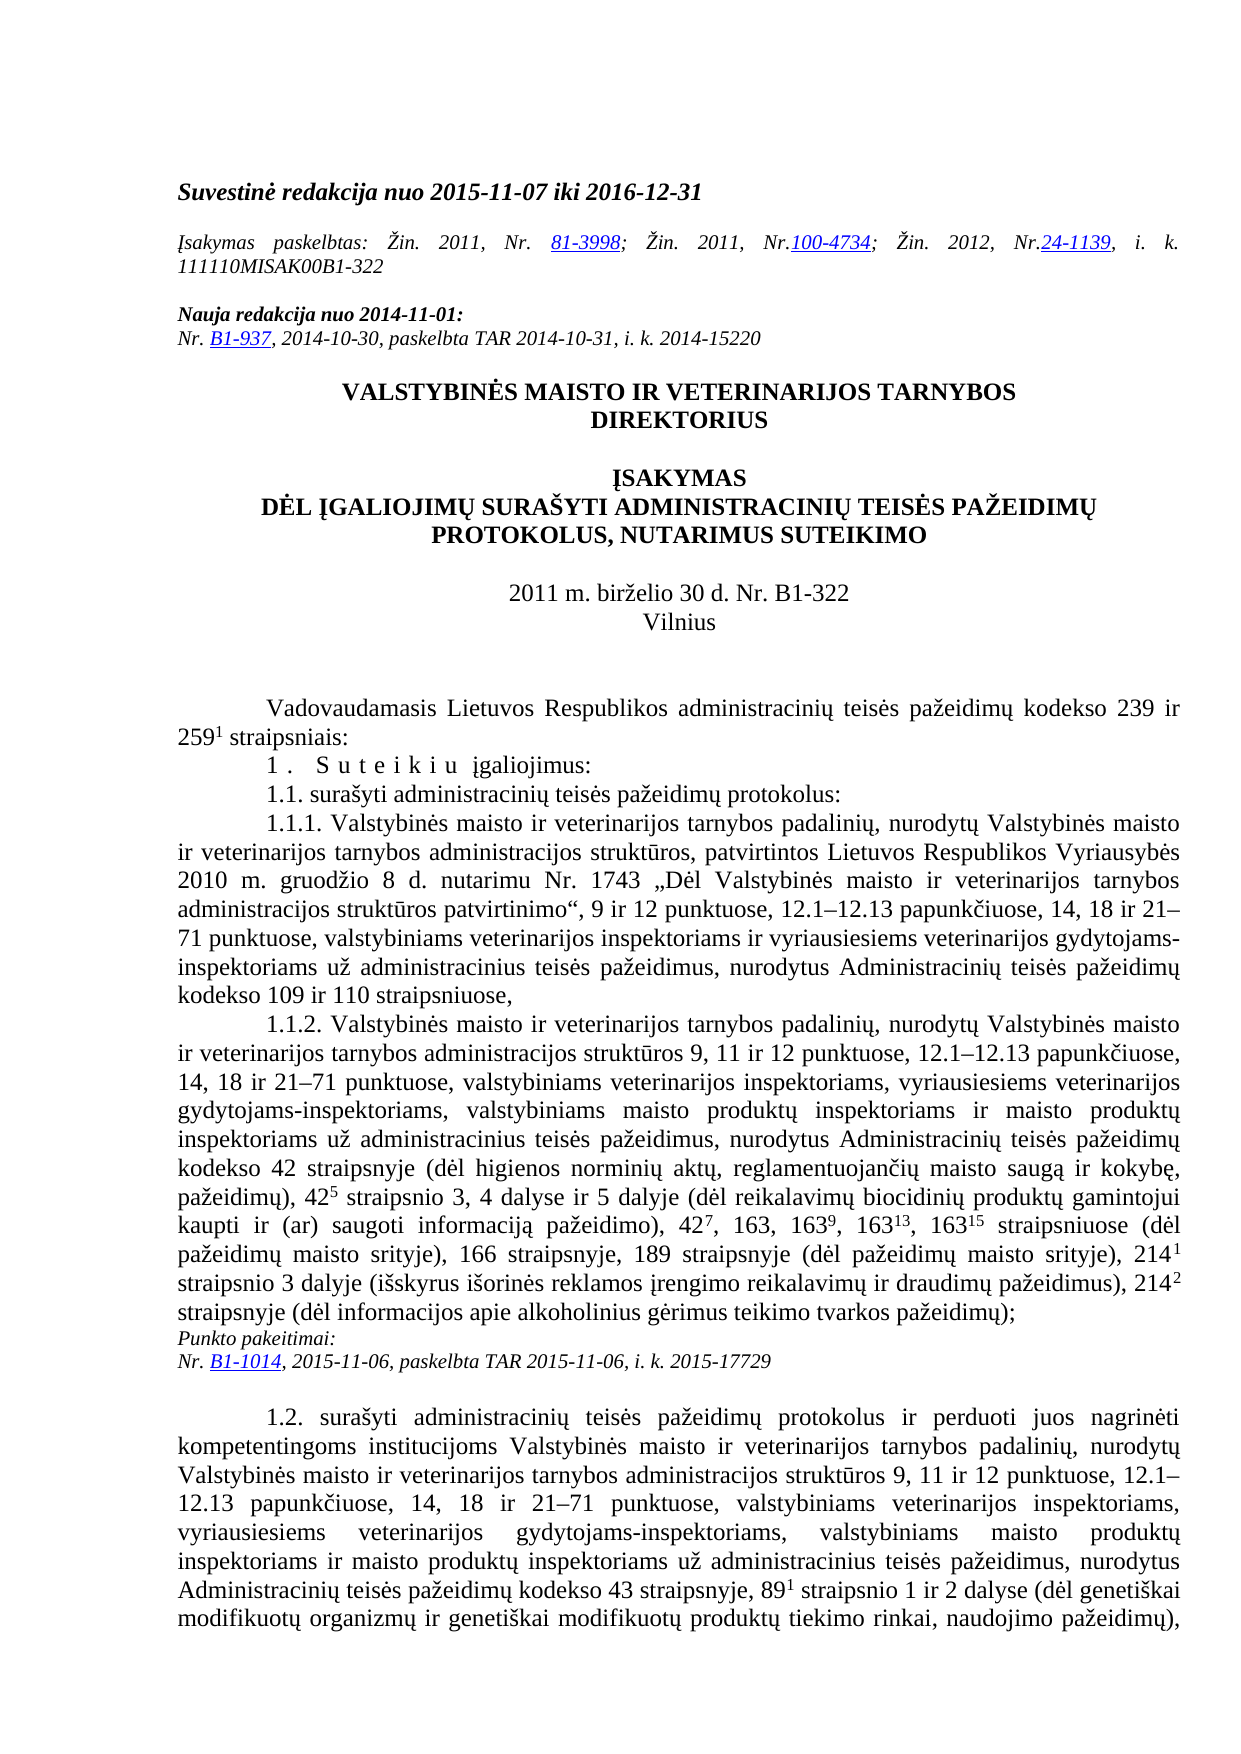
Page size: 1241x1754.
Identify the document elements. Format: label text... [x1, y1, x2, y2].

text ĮSAKYMAS [177, 463, 1181, 492]
text DIREKTORIUS [177, 405, 1181, 434]
text Nauja redakcija nuo 2014-11-01: [177, 302, 1181, 326]
text Nr. B1-1014, 2015-11-06, paskelbta TAR 2015-11-06, i. k. 2015-17729 [177, 1349, 1181, 1373]
text Įsakymas paskelbtas: Žin. 2011, Nr. 81-3998; Žin. 2011, Nr.100-4734; Žin. 2012, Nr.24-1139, i. k. 111110MISAK00B1-322 [177, 230, 1181, 278]
text Suvestinė redakcija nuo 2015-11-07 iki 2016-12-31 [177, 177, 1181, 206]
text 1. Suteikiu įgaliojimus: [177, 750, 1181, 779]
text 1.1.1. Valstybinės maisto ir veterinarijos tarnybos padalinių, nurodytų Valstybinės maisto ir veterinarijos tarnybos administracijos struktūros, patvirtintos Lietuvos Respublikos Vyriausybės 2010 m. gruodžio 8 d. nutarimu Nr. 1743 „Dėl Valstybinės maisto ir veterinarijos tarnybos administracijos struktūros patvirtinimo“, 9 ir 12 punktuose, 12.1–12.13 papunkčiuose, 14, 18 ir 21–71 punktuose, valstybiniams veterinarijos inspektoriams ir vyriausiesiems veterinarijos gydytojams-inspektoriams už administracinius teisės pažeidimus, nurodytus Administracinių teisės pažeidimų kodekso 109 ir 110 straipsniuose, [177, 808, 1181, 1009]
text Nr. B1-937, 2014-10-30, paskelbta TAR 2014-10-31, i. k. 2014-15220 [177, 326, 1181, 350]
text 2011 m. birželio 30 d. Nr. B1-322 [177, 578, 1181, 607]
text Vilnius [177, 607, 1181, 635]
text DĖL ĮGALIOJIMŲ SURAŠYTI ADMINISTRACINIŲ TEISĖS PAŽEIDIMŲ PROTOKOLUS, NUTARIMUS SUTEIKIMO [177, 492, 1181, 549]
text VALSTYBINĖS MAISTO IR VETERINARIJOS TARNYBOS [177, 377, 1181, 405]
text 1.2. surašyti administracinių teisės pažeidimų protokolus ir perduoti juos nagrinėti kompetentingoms institucijoms Valstybinės maisto ir veterinarijos tarnybos padalinių, nurodytų Valstybinės maisto ir veterinarijos tarnybos administracijos struktūros 9, 11 ir 12 punktuose, 12.1–12.13 papunkčiuose, 14, 18 ir 21–71 punktuose, valstybiniams veterinarijos inspektoriams, vyriausiesiems veterinarijos gydytojams-inspektoriams, valstybiniams maisto produktų inspektoriams ir maisto produktų inspektoriams už administracinius teisės pažeidimus, nurodytus Administracinių teisės pažeidimų kodekso 43 straipsnyje, 891 straipsnio 1 ir 2 dalyse (dėl genetiškai modifikuotų organizmų ir genetiškai modifikuotų produktų tiekimo rinkai, naudojimo pažeidimų), [177, 1402, 1181, 1632]
text Punkto pakeitimai: [177, 1325, 1181, 1349]
text 1.1.2. Valstybinės maisto ir veterinarijos tarnybos padalinių, nurodytų Valstybinės maisto ir veterinarijos tarnybos administracijos struktūros 9, 11 ir 12 punktuose, 12.1–12.13 papunkčiuose, 14, 18 ir 21–71 punktuose, valstybiniams veterinarijos inspektoriams, vyriausiesiems veterinarijos gydytojams-inspektoriams, valstybiniams maisto produktų inspektoriams ir maisto produktų inspektoriams už administracinius teisės pažeidimus, nurodytus Administracinių teisės pažeidimų kodekso 42 straipsnyje (dėl higienos norminių aktų, reglamentuojančių maisto saugą ir kokybę, pažeidimų), 425 straipsnio 3, 4 dalyse ir 5 dalyje (dėl reikalavimų biocidinių produktų gamintojui kaupti ir (ar) saugoti informaciją pažeidimo), 427, 163, 1639, 16313, 16315 straipsniuose (dėl pažeidimų maisto srityje), 166 straipsnyje, 189 straipsnyje (dėl pažeidimų maisto srityje), 2141 straipsnio 3 dalyje (išskyrus išorinės reklamos įrengimo reikalavimų ir draudimų pažeidimus), 2142 straipsnyje (dėl informacijos apie alkoholinius gėrimus teikimo tvarkos pažeidimų); [177, 1009, 1181, 1325]
text Vadovaudamasis Lietuvos Respublikos administracinių teisės pažeidimų kodekso 239 ir 2591 straipsniais: [177, 693, 1181, 750]
text 1.1. surašyti administracinių teisės pažeidimų protokolus: [177, 779, 1181, 808]
